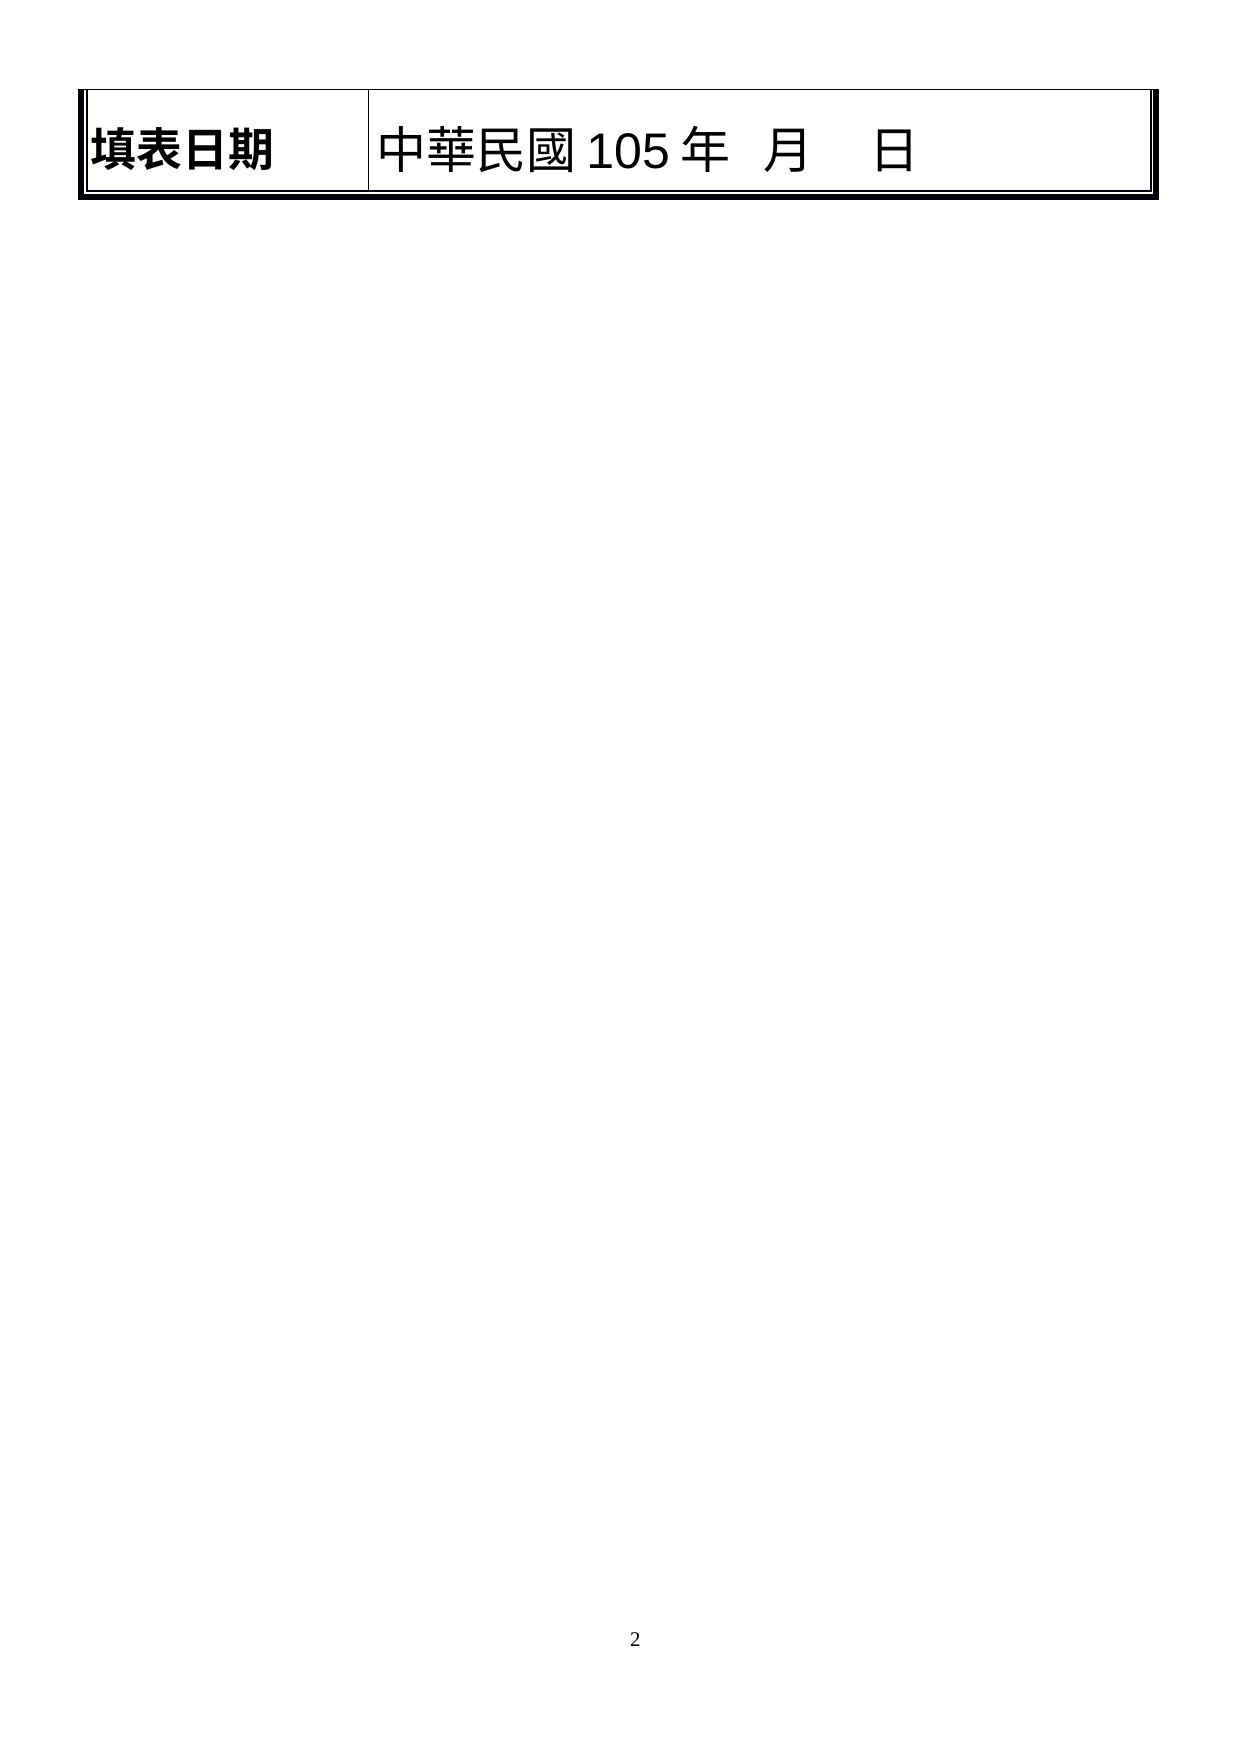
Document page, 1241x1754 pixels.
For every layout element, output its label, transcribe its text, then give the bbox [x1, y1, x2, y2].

table_cell 中華民國105年 月 日 [369, 90, 1150, 190]
table_cell 填表日期 [88, 90, 368, 190]
